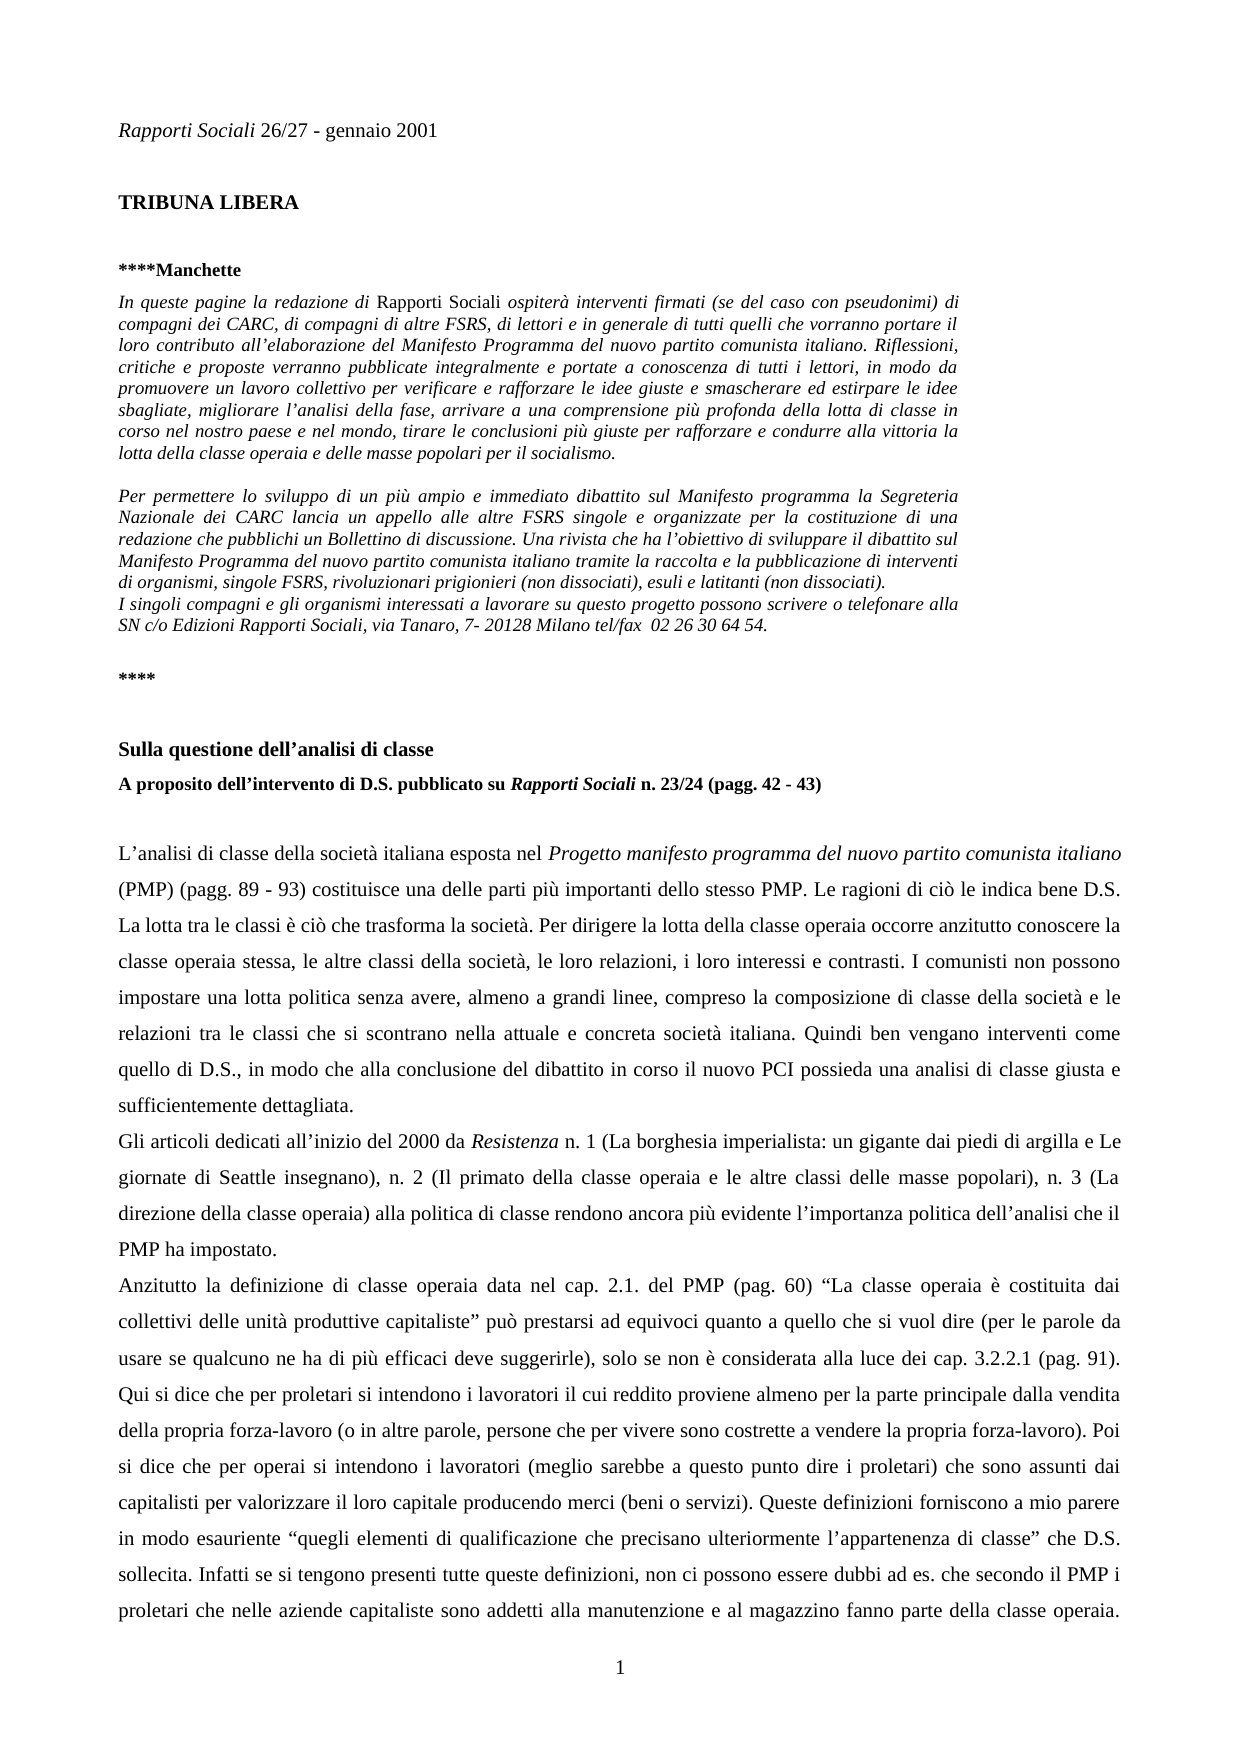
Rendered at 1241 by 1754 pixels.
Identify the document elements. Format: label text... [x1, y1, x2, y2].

text TRIBUNA LIBERA [118, 190, 1122, 214]
text Per permettere lo sviluppo di un più ampio e immediato dibattito sul Manifesto programma la Segreteria Nazionale dei CARC lancia un appello alle altre FSRS singole e organizzate per la costituzione di una redazione che pubblichi un Bollettino di discussione. Una rivista che ha l’obiettivo di sviluppare il dibattito sul Manifesto Programma del nuovo partito comunista italiano tramite la raccolta e la pubblicazione di interventi di organismi, singole FSRS, rivoluzionari prigionieri (non dissociati), esuli e latitanti (non dissociati). [118, 485, 960, 593]
text A proposito dell’intervento di D.S. pubblicato su Rapporti Sociali n. 23/24 (pagg. 42 - 43) [118, 772, 1122, 794]
text Gli articoli dedicati all’inizio del 2000 da Resistenza n. 1 (La borghesia imperialista: un gigante dai piedi di argilla e Le giornate di Seattle insegnano), n. 2 (Il primato della classe operaia e le altre classi delle masse popolari), n. 3 (La direzione della classe operaia) alla politica di classe rendono ancora più evidente l’importanza politica dell’analisi che il PMP ha impostato. [118, 1129, 1122, 1261]
text L’analisi di classe della società italiana esposta nel Progetto manifesto programma del nuovo partito comunista italiano (PMP) (pagg. 89 - 93) costituisce una delle parti più importanti dello stesso PMP. Le ragioni di ciò le indica bene D.S. La lotta tra le classi è ciò che trasforma la società. Per dirigere la lotta della classe operaia occorre anzitutto conoscere la classe operaia stessa, le altre classi della società, le loro relazioni, i loro interessi e contrasti. I comunisti non possono impostare una lotta politica senza avere, almeno a grandi linee, compreso la composizione di classe della società e le relazioni tra le classi che si scontrano nella attuale e concreta società italiana. Quindi ben vengano interventi come quello di D.S., in modo che alla conclusione del dibattito in corso il nuovo PCI possieda una analisi di classe giusta e sufficientemente dettagliata. [118, 841, 1122, 1117]
text In queste pagine la redazione di Rapporti Sociali ospiterà interventi firmati (se del caso con pseudonimi) di compagni dei CARC, di compagni di altre FSRS, di lettori e in generale di tutti quelli che vorranno portare il loro contributo all’elaborazione del Manifesto Programma del nuovo partito comunista italiano. Riflessioni, critiche e proposte verranno pubblicate integralmente e portate a conoscenza di tutti i lettori, in modo da promuovere un lavoro collettivo per verificare e rafforzare le idee giuste e smascherare ed estirpare le idee sbagliate, migliorare l’analisi della fase, arrivare a una comprensione più profonda della lotta di classe in corso nel nostro paese e nel mondo, tirare le conclusioni più giuste per rafforzare e condurre alla vittoria la lotta della classe operaia e delle masse popolari per il socialismo. [118, 291, 960, 463]
text Sulla questione dell’analisi di classe [118, 736, 1122, 761]
text I singoli compagni e gli organismi interessati a lavorare su questo progetto possono scrivere o telefonare alla SN c/o Edizioni Rapporti Sociali, via Tanaro, 7- 20128 Milano tel/fax 02 26 30 64 54. [118, 593, 960, 636]
text **** [118, 668, 960, 690]
text Rapporti Sociali 26/27 - gennaio 2001 [118, 118, 1122, 142]
text ****Manchette [118, 258, 960, 280]
text Anzitutto la definizione di classe operaia data nel cap. 2.1. del PMP (pag. 60) “La classe operaia è costituita dai collettivi delle unità produttive capitaliste” può prestarsi ad equivoci quanto a quello che si vuol dire (per le parole da usare se qualcuno ne ha di più efficaci deve suggerirle), solo se non è considerata alla luce dei cap. 3.2.2.1 (pag. 91). Qui si dice che per proletari si intendono i lavoratori il cui reddito proviene almeno per la parte principale dalla vendita della propria forza-lavoro (o in altre parole, persone che per vivere sono costrette a vendere la propria forza-lavoro). Poi si dice che per operai si intendono i lavoratori (meglio sarebbe a questo punto dire i proletari) che sono assunti dai capitalisti per valorizzare il loro capitale producendo merci (beni o servizi). Queste definizioni forniscono a mio parere in modo esauriente “quegli elementi di qualificazione che precisano ulteriormente l’appartenenza di classe” che D.S. sollecita. Infatti se si tengono presenti tutte queste definizioni, non ci possono essere dubbi ad es. che secondo il PMP i proletari che nelle aziende capitaliste sono addetti alla manutenzione e al magazzino fanno parte della classe operaia. [118, 1273, 1122, 1622]
